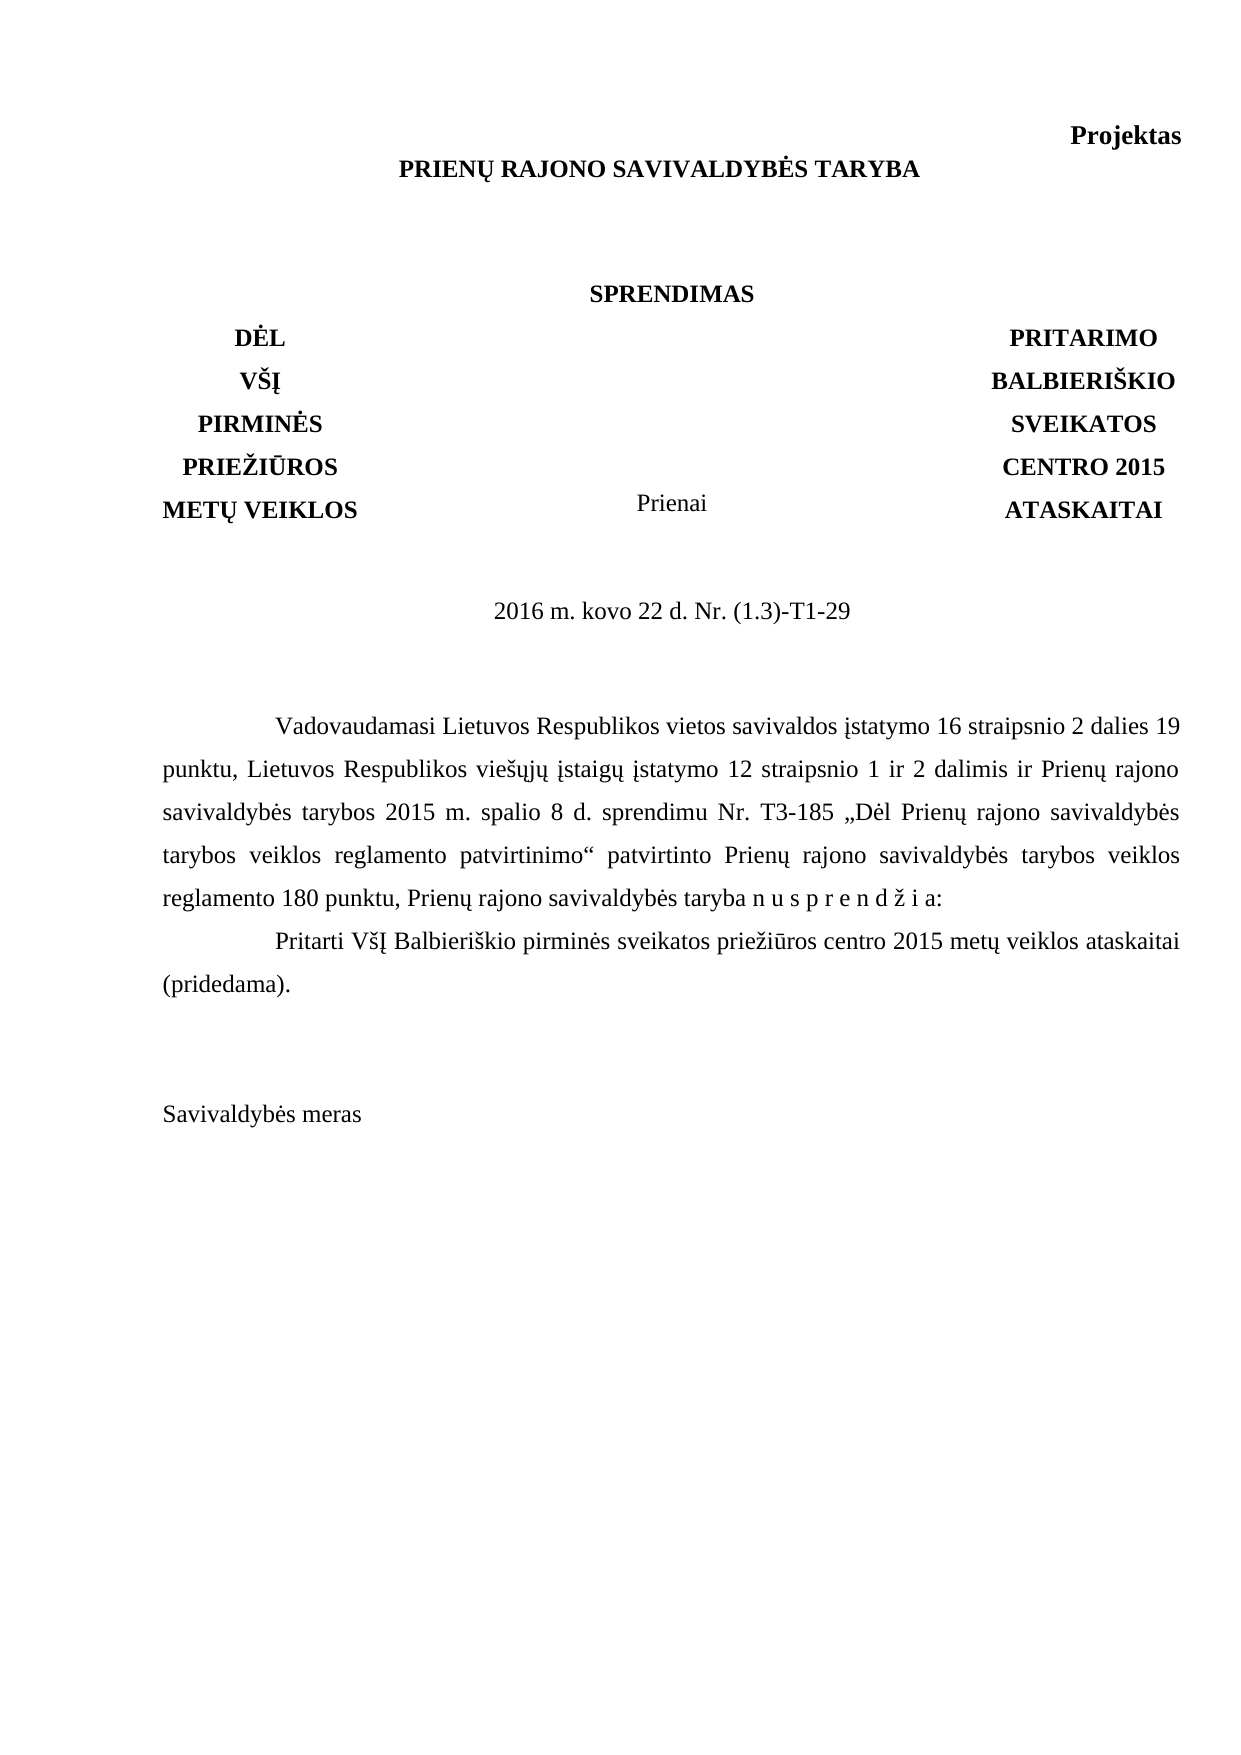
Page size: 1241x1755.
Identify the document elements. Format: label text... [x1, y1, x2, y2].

text [330, 182, 989, 216]
text 2016 m. kovo 22 d. Nr. (1.3)-T1-29 [162, 596, 1181, 624]
text PRIENŲ RAJONO SAVIVALDYBĖS TARYBA [330, 154, 989, 182]
text Vadovaudamasi Lietuvos Respublikos vietos savivaldos įstatymo 16 straipsnio 2 dalies 19 punktu, Lietuvos Respublikos viešųjų įstaigų įstatymo 12 straipsnio 1 ir 2 dalimis ir Prienų rajono savivaldybės tarybos 2015 m. spalio 8 d. sprendimu Nr. T3-185 „Dėl Prienų rajono savivaldybės tarybos veiklos reglamento patvirtinimo“ patvirtinto Prienų rajono savivaldybės tarybos veiklos reglamento 180 punktu, Prienų rajono savivaldybės taryba n u s p r e n d ž i a: [162, 711, 1181, 912]
text Prienai [377, 488, 967, 517]
text [377, 325, 967, 488]
text Savivaldybės meras [162, 1099, 1181, 1128]
text SPRENDIMAS [162, 279, 1181, 308]
text DĖL PRITARIMO VŠĮ BALBIERIŠKIO PIRMINĖS SVEIKATOS PRIEŽIŪROS CENTRO 2015 METŲ VEIKLOS ATASKAITAI [162, 323, 1181, 524]
text Pritarti VšĮ Balbieriškio pirminės sveikatos priežiūros centro 2015 metų veiklos ataskaitai (pridedama). [162, 926, 1181, 998]
text Projektas [162, 119, 1181, 154]
